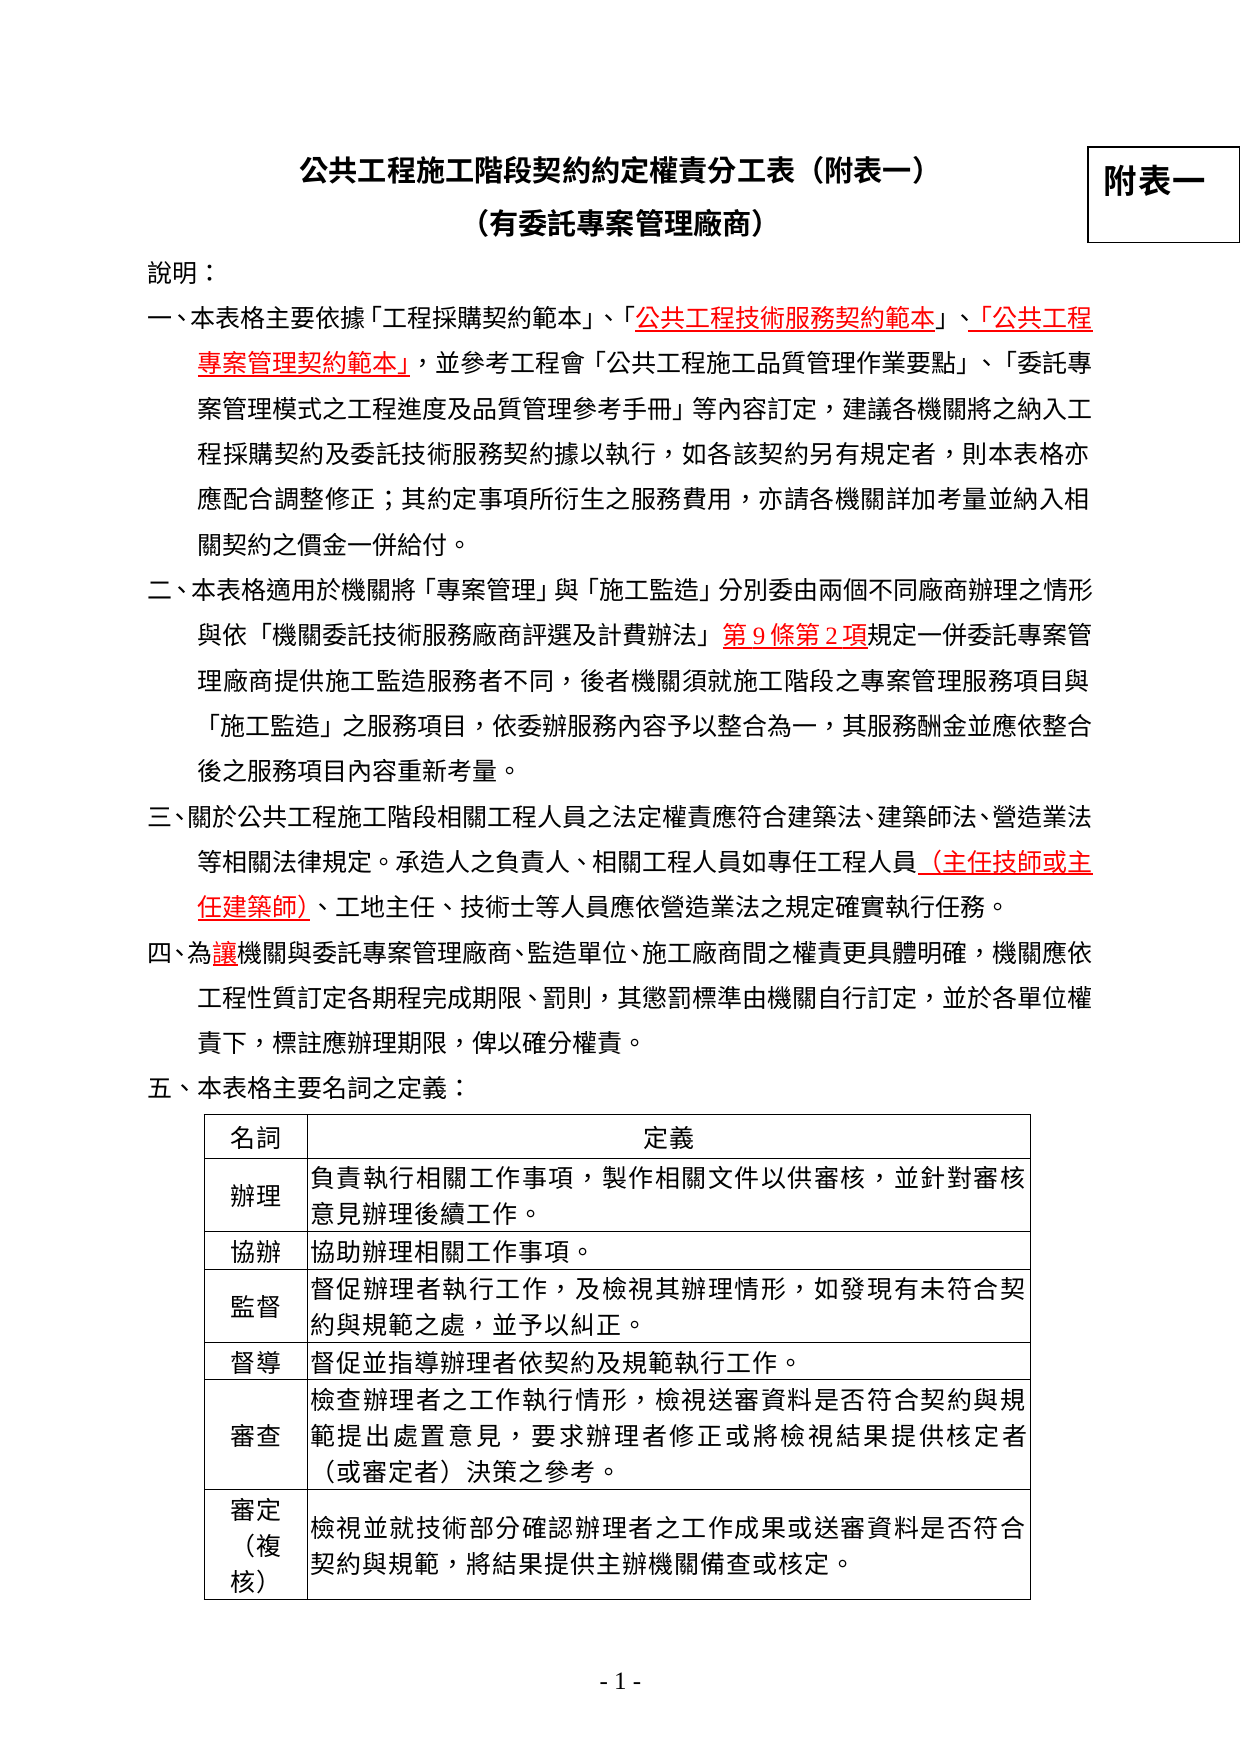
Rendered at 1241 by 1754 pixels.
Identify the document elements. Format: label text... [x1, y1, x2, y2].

table_cell 監督 [205, 1270, 307, 1342]
table_cell 審定 （複核） [205, 1490, 307, 1599]
text [1089, 148, 1239, 242]
table_cell 檢查辦理者之工作執行情形，檢視送審資料是否符合契約與規範提出處置意見，要求辦理者修正或將檢視結果提供核定者（或審定者）決策之參考。 [308, 1380, 1030, 1489]
text 公共工程施工階段契約約定權責分工表（附表一） [148, 148, 1087, 190]
text 三、關於公共工程施工階段相關工程人員之法定權責應符合建築法、建築師法、營造業法等相關法律規定。承造人之負責人、相關工程人員如專任工程人員（主任技師或主任建築師）、工地主任、技術士等人員應依營造業法之規定確實執行任務。 [148, 797, 1092, 924]
table_cell 督促辦理者執行工作，及檢視其辦理情形，如發現有未符合契約與規範之處，並予以糾正。 [308, 1270, 1030, 1342]
text （有委託專案管理廠商） [148, 201, 1087, 243]
table_cell 協辦 [205, 1232, 307, 1268]
table_cell 負責執行相關工作事項，製作相關文件以供審核，並針對審核意見辦理後續工作。 [308, 1159, 1030, 1231]
table_cell 督導 [205, 1343, 307, 1379]
text 五、本表格主要名詞之定義： [148, 1069, 1092, 1105]
text 附表一 [1103, 155, 1223, 203]
table_header 定義 [308, 1115, 1030, 1158]
table_cell 辦理 [205, 1159, 307, 1231]
table_cell 審查 [205, 1380, 307, 1489]
table_header 名詞 [205, 1115, 307, 1158]
table_cell 檢視並就技術部分確認辦理者之工作成果或送審資料是否符合契約與規範，將結果提供主辦機關備查或核定。 [308, 1490, 1030, 1599]
text 四、為讓機關與委託專案管理廠商、監造單位、施工廠商間之權責更具體明確，機關應依工程性質訂定各期程完成期限、罰則，其懲罰標準由機關自行訂定，並於各單位權責下，標註應辦理期限，俾以確分權責。 [148, 933, 1092, 1060]
table_cell 督促並指導辦理者依契約及規範執行工作。 [308, 1343, 1030, 1379]
table_cell 協助辦理相關工作事項。 [308, 1232, 1030, 1268]
text 二、本表格適用於機關將「專案管理」與「施工監造」分別委由兩個不同廠商辦理之情形，與依「機關委託技術服務廠商評選及計費辦法」第9條第2項規定一併委託專案管理廠商提供施工監造服務者不同，後者機關須就施工階段之專案管理服務項目與「施工監造」之服務項目，依委辦服務內容予以整合為一，其服務酬金並應依整合後之服務項目內容重新考量。 [148, 571, 1092, 788]
text 說明： [148, 253, 1092, 289]
text 一、本表格主要依據「工程採購契約範本」、「公共工程技術服務契約範本」、「公共工程專案管理契約範本」，並參考工程會「公共工程施工品質管理作業要點」、「委託專案管理模式之工程進度及品質管理參考手冊」等內容訂定，建議各機關將之納入工程採購契約及委託技術服務契約據以執行，如各該契約另有規定者，則本表格亦應配合調整修正；其約定事項所衍生之服務費用，亦請各機關詳加考量並納入相關契約之價金一併給付。 [148, 299, 1092, 561]
